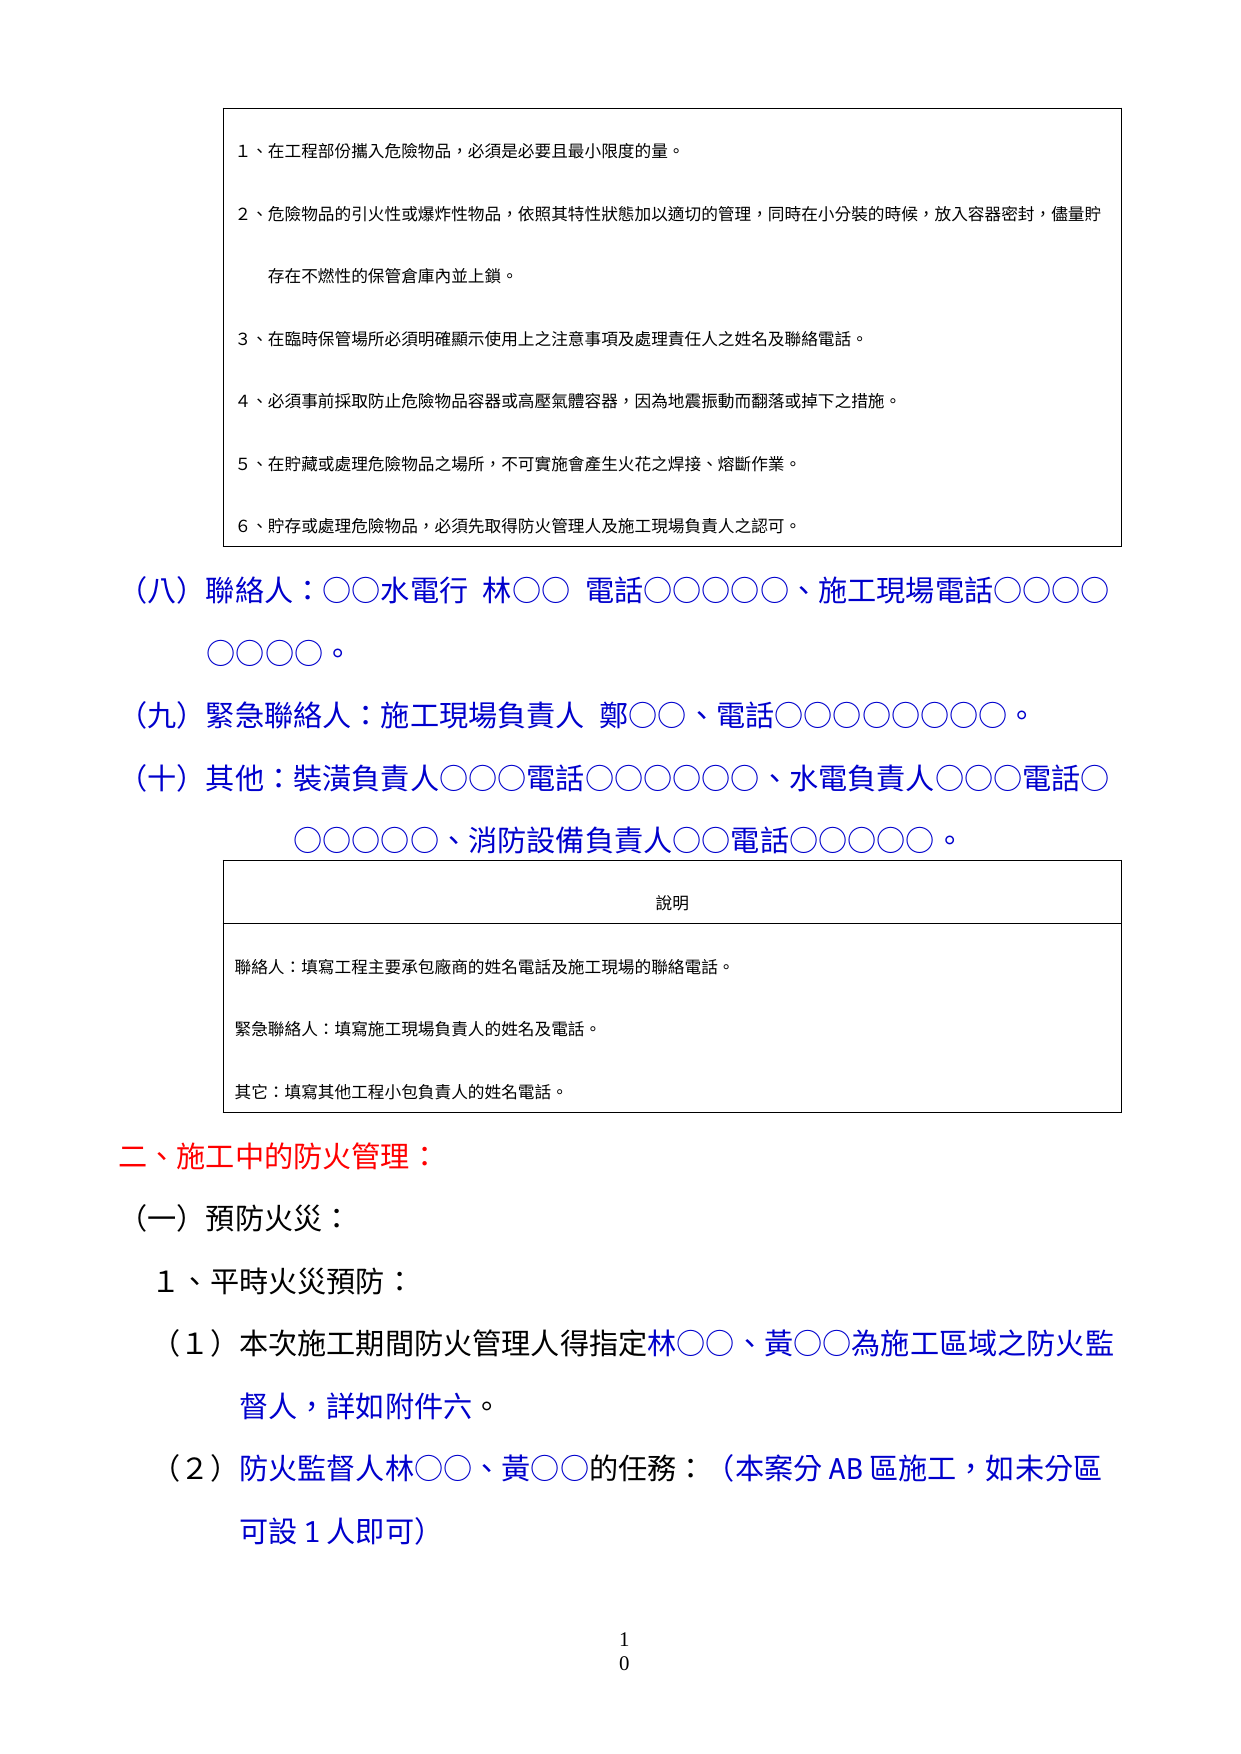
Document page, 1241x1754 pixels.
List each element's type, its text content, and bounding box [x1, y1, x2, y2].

table_cell １、在工程部份攜入危險物品，必須是必要且最小限度的量。 ２、危險物品的引火性或爆炸性物品，依照其特性狀態加以適切的管理，同時在小分裝的時候，放入容器密封，儘量貯存在不燃性的保管倉庫內並上鎖。 ３、在臨時保管場所必須明確顯示使用上之注意事項及處理責任人之姓名及聯絡電話。 ４、必須事前採取防止危險物品容器或高壓氣體容器，因為地震振動而翻落或掉下之措施。 ５、在貯藏或處理危險物品之場所，不可實施會產生火花之焊接、熔斷作業。 ６、貯存或處理危險物品，必須先取得防火管理人及施工現場負責人之認可。 [224, 109, 1121, 546]
text （２）防火監督人林○○、黃○○的任務：（本案分AB區施工，如未分區可設1人即可） [151, 1425, 1122, 1550]
text （１）本次施工期間防火管理人得指定林○○、黃○○為施工區域之防火監督人，詳如附件六。 [151, 1300, 1122, 1425]
table_header 說明 [224, 861, 1121, 923]
text １、平時火災預防： [151, 1238, 1122, 1300]
text 二、施工中的防火管理： [118, 1113, 1122, 1175]
text （一）預防火災： [118, 1175, 1122, 1238]
table_cell 聯絡人：填寫工程主要承包廠商的姓名電話及施工現場的聯絡電話。 緊急聯絡人：填寫施工現場負責人的姓名及電話。 其它：填寫其他工程小包負責人的姓名電話。 [224, 924, 1121, 1112]
text （九）緊急聯絡人：施工現場負責人 鄭○○、電話○○○○○○○○。 [118, 672, 1122, 735]
text （十）其他：裝潢負責人○○○電話○○○○○○、水電負責人○○○電話○○○○○○、消防設備負責人○○電話○○○○○。 [118, 735, 1122, 860]
text （八）聯絡人：○○水電行 林○○ 電話○○○○○、施工現場電話○○○○○○○○。 [118, 547, 1122, 672]
